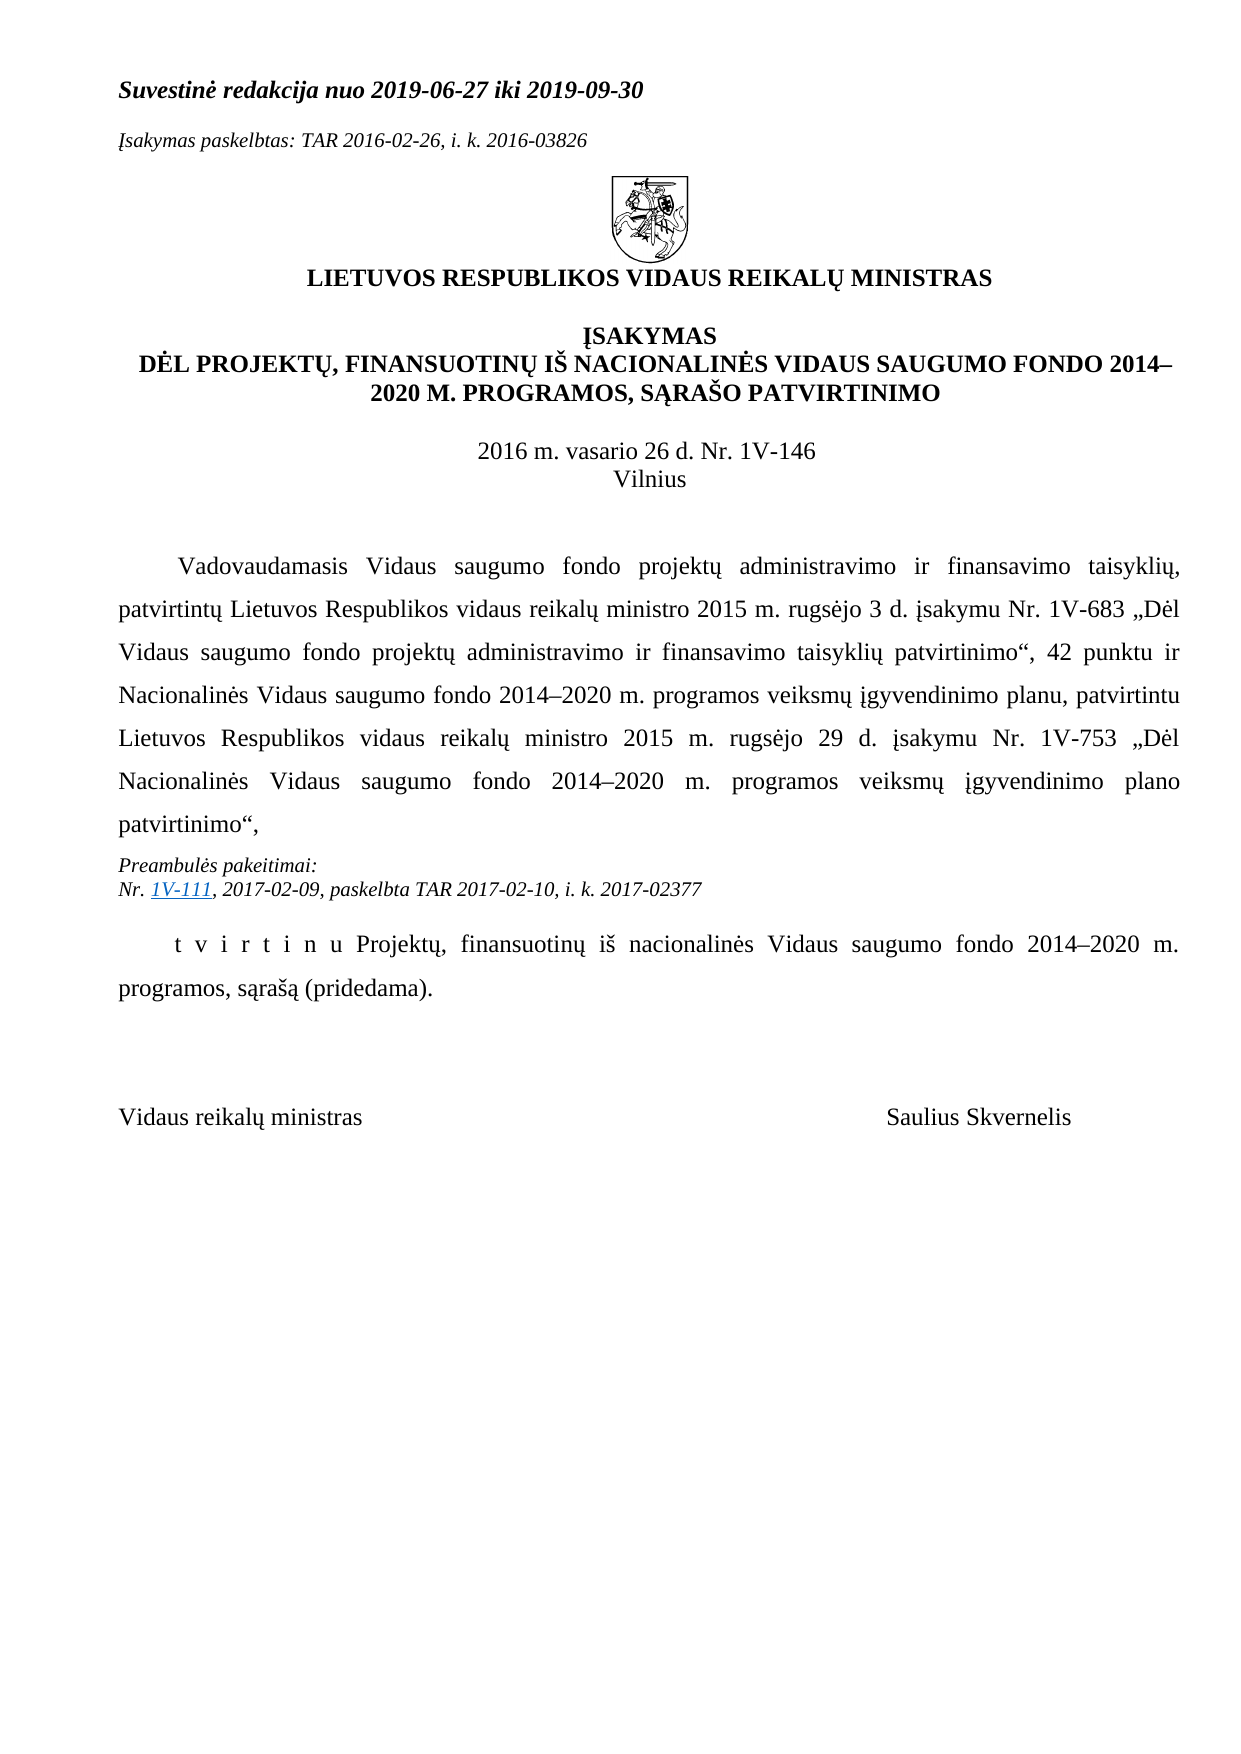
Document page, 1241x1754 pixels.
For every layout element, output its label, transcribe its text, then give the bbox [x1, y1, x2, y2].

text Vadovaudamasis Vidaus saugumo fondo projektų administravimo ir finansavimo taisyklių, patvirtintų Lietuvos Respublikos vidaus reikalų ministro 2015 m. rugsėjo 3 d. įsakymu Nr. 1V-683 „Dėl Vidaus saugumo fondo projektų administravimo ir finansavimo taisyklių patvirtinimo“, 42 punktu ir Nacionalinės Vidaus saugumo fondo 2014–2020 m. programos veiksmų įgyvendinimo planu, patvirtintu Lietuvos Respublikos vidaus reikalų ministro 2015 m. rugsėjo 29 d. įsakymu Nr. 1V-753 „Dėl Nacionalinės Vidaus saugumo fondo 2014–2020 m. programos veiksmų įgyvendinimo plano patvirtinimo“, [118, 551, 1181, 838]
text Vidaus reikalų ministras Saulius Skvernelis [118, 1102, 1181, 1131]
text Vilnius [118, 464, 1181, 493]
text Nr. 1V-111, 2017-02-09, paskelbta TAR 2017-02-10, i. k. 2017-02377 [118, 877, 1181, 901]
text DĖL PROJEKTŲ, FINANSUOTINŲ IŠ NACIONALINĖS VIDAUS SAUGUMO FONDO 2014–2020 M. PROGRAMOS, sąrašo patvirtinimo [130, 349, 1181, 407]
text ĮSAKYMAS [118, 321, 1181, 349]
text Preambulės pakeitimai: [118, 853, 1181, 877]
text LIETUVOS RESPUBLIKOS VIDAUS REIKALŲ MINISTRAS [118, 263, 1181, 292]
text t v i r t i n u Projektų, finansuotinų iš nacionalinės Vidaus saugumo fondo 2014–2020 m. programos, sąrašą (pridedama). [118, 929, 1181, 1001]
text Suvestinė redakcija nuo 2019-06-27 iki 2019-09-30 [118, 75, 1181, 104]
text Įsakymas paskelbtas: TAR 2016-02-26, i. k. 2016-03826 [118, 128, 1181, 152]
text 2016 m. vasario 26 d. Nr. 1V-146 [118, 436, 1181, 464]
